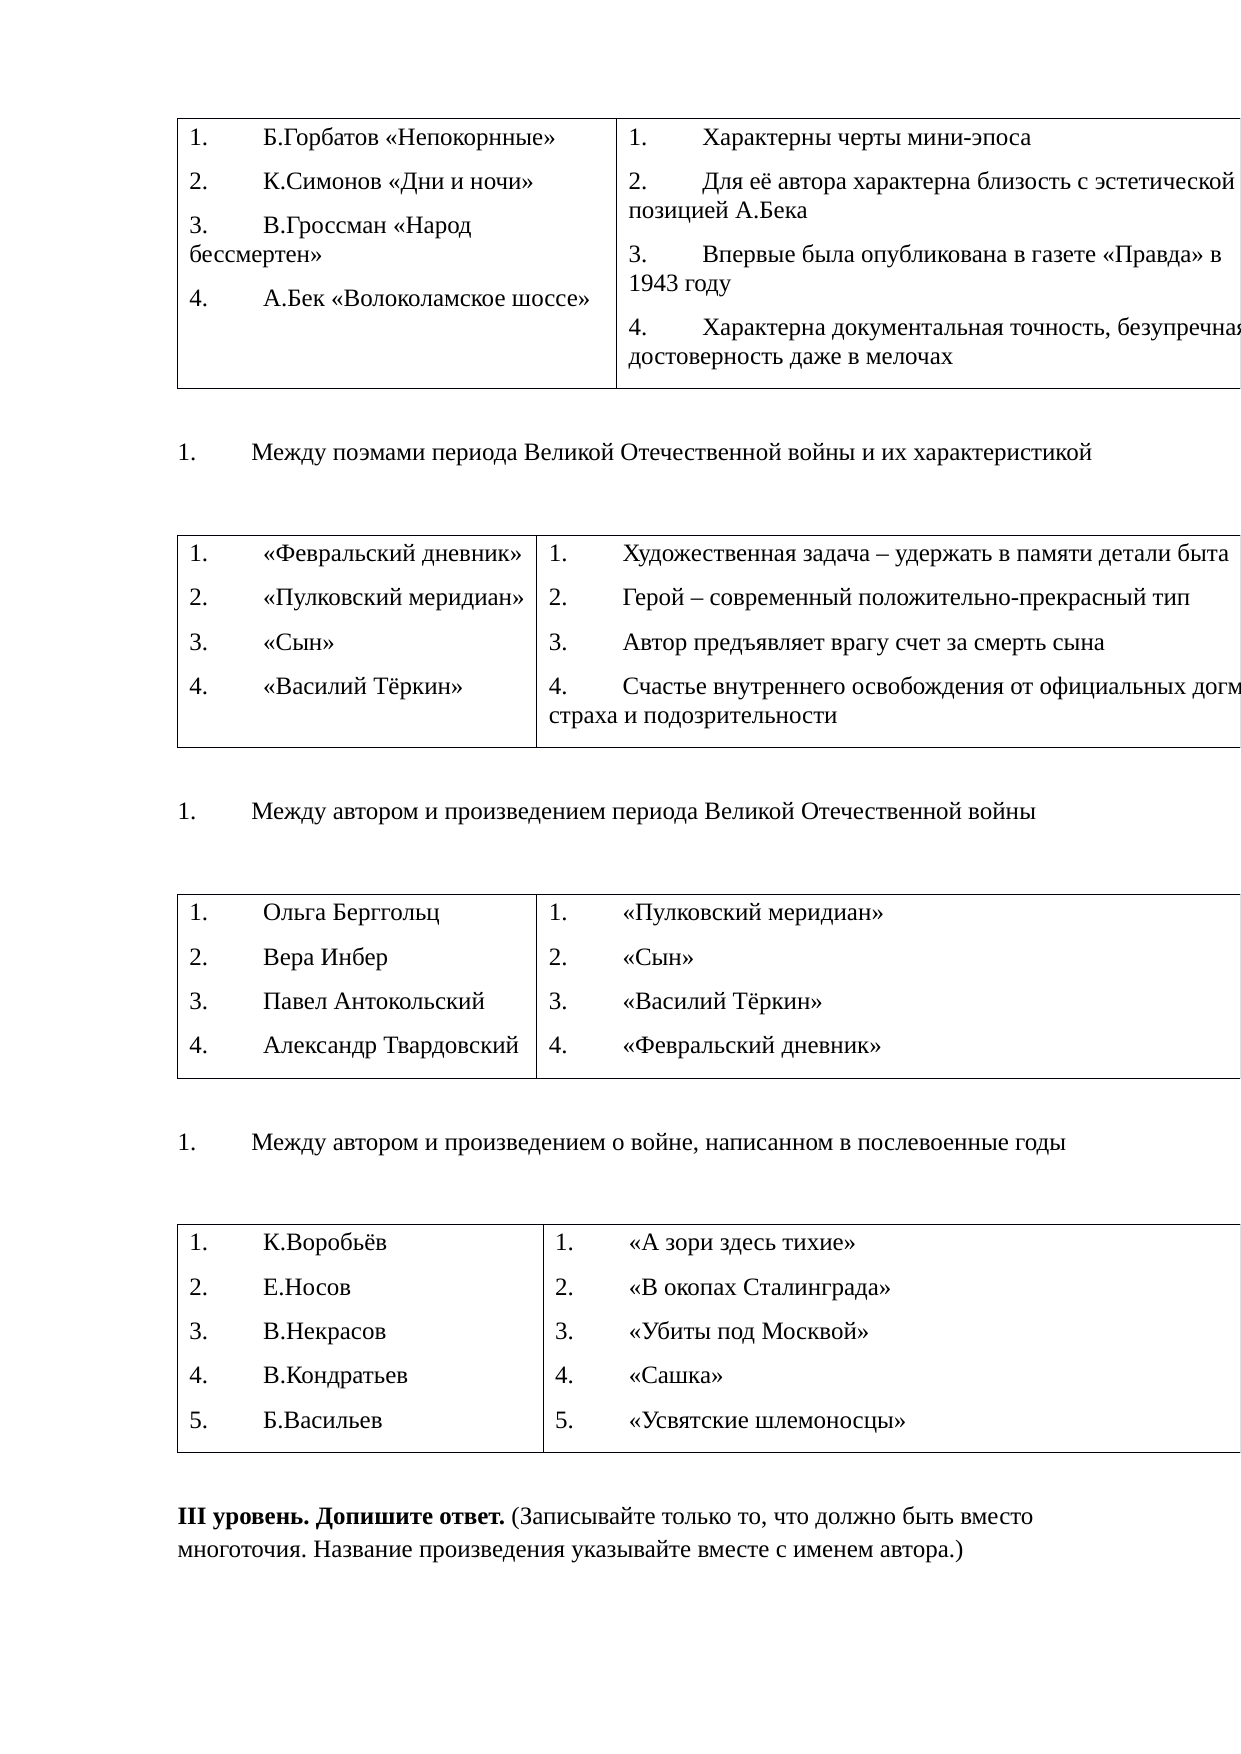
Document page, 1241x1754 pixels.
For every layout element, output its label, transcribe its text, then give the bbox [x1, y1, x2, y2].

text III уровень. Допишите ответ. (Записывайте только то, что должно быть вместо многоточия. Название произведения указывайте вместе с именем автора.) [177, 1501, 1152, 1563]
table_header Ольга Берггольц Вера Инбер Павел Антокольский Александр Твардовский [178, 895, 536, 1078]
table_header «А зори здесь тихие» «В окопах Сталинграда» «Убиты под Москвой» «Сашка» «Усвятские шлемоносцы» [544, 1225, 1240, 1452]
table_header «Пулковский меридиан» «Сын» «Василий Тёркин» «Февральский дневник» [537, 895, 1240, 1078]
table_header «Февральский дневник» «Пулковский меридиан» «Сын» «Василий Тёркин» [178, 536, 536, 747]
list Между автором и произведением периода Великой Отечественной войны [177, 796, 1152, 825]
list Между поэмами периода Великой Отечественной войны и их характеристикой [177, 437, 1152, 466]
table_header Художественная задача – удержать в памяти детали быта Герой – современный положительно-прекрасный тип Автор предъявляет врагу счет за смерть сына Счастье внутреннего освобождения от официальных догм, страха и подозрительности [537, 536, 1240, 747]
table_header К.Воробьёв Е.Носов В.Некрасов В.Кондратьев Б.Васильев [178, 1225, 543, 1452]
table_header Б.Горбатов «Непокорнные» К.Симонов «Дни и ночи» В.Гроссман «Народ бессмертен» А.Бек «Волоколамское шоссе» [178, 119, 616, 388]
table_header Характерны черты мини-эпоса Для её автора характерна близость с эстетической позицией А.Бека Впервые была опубликована в газете «Правда» в 1943 году Характерна документальная точность, безупречная достоверность даже в мелочах [617, 119, 1240, 388]
list Между автором и произведением о войне, написанном в послевоенные годы [177, 1127, 1152, 1156]
